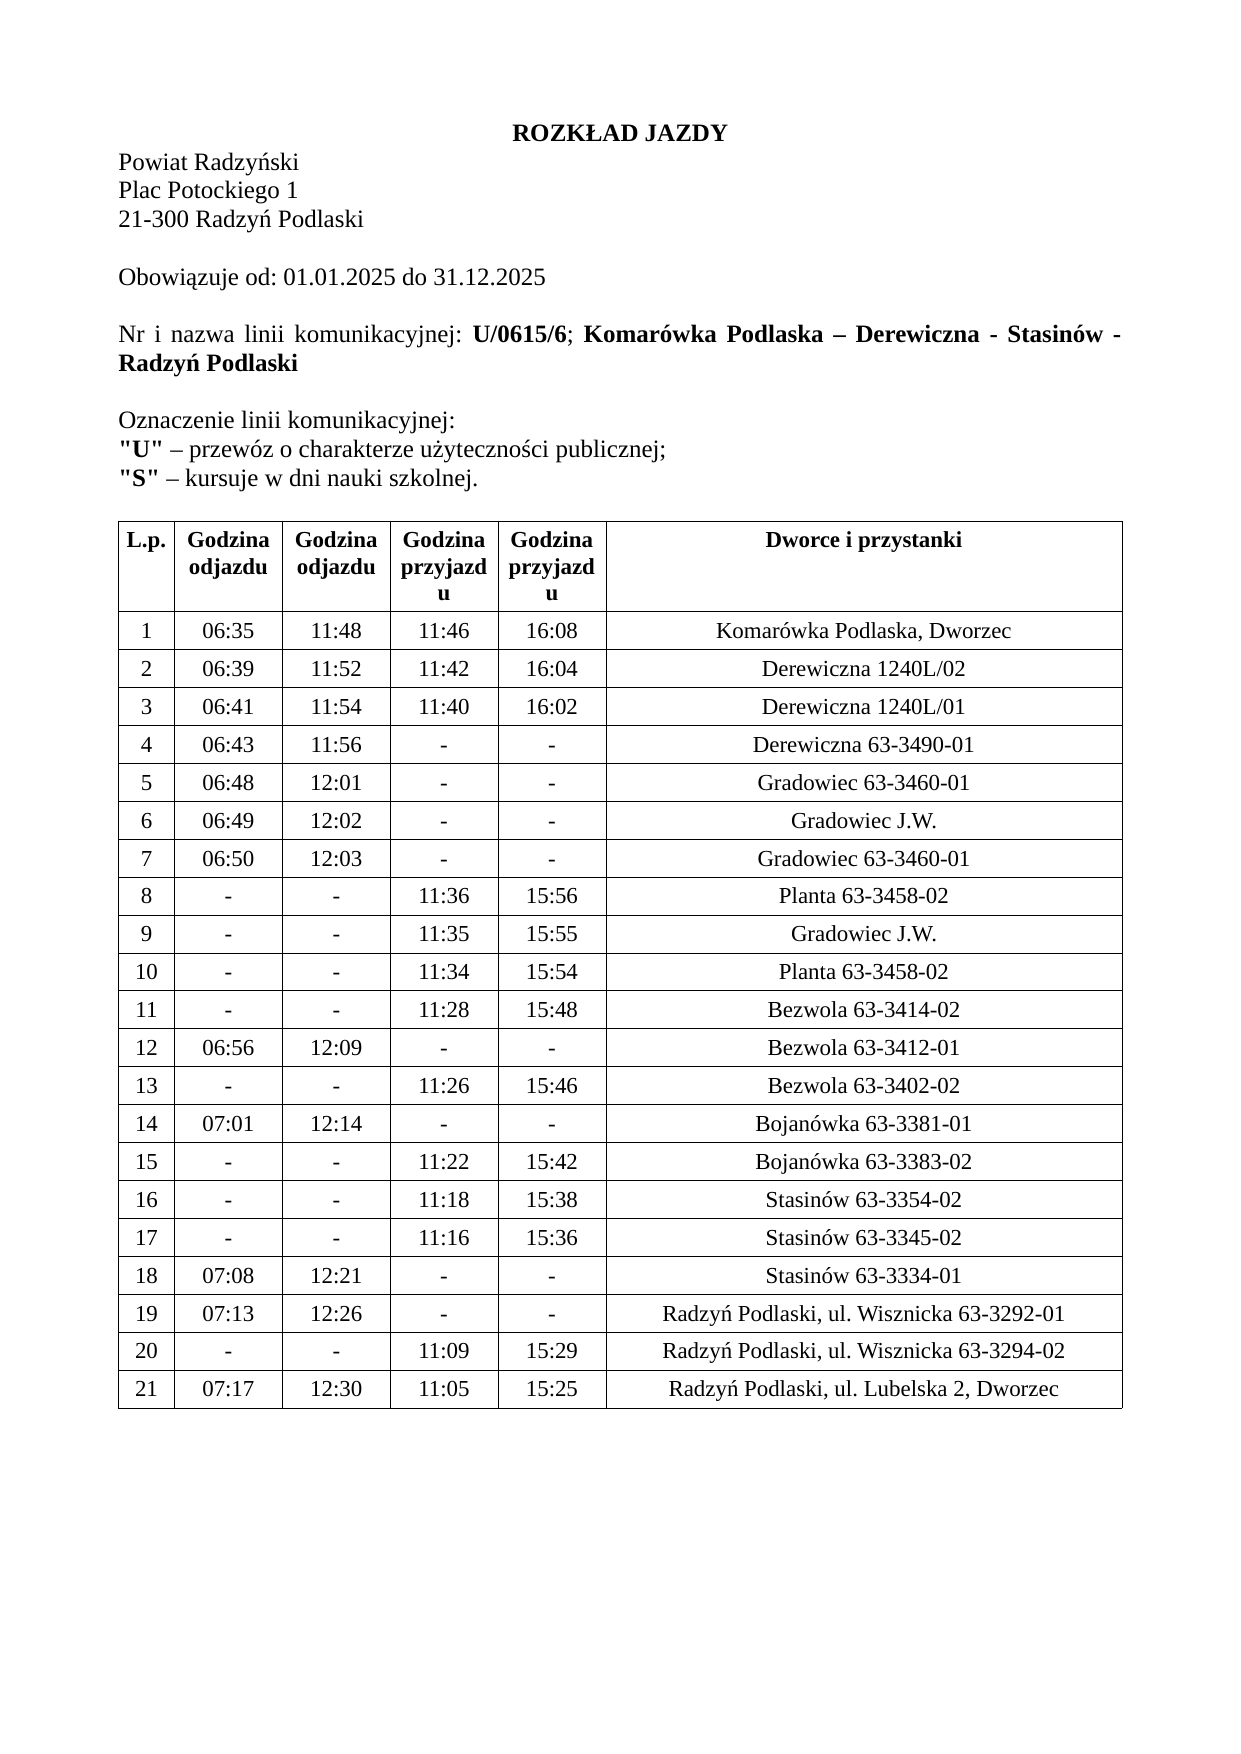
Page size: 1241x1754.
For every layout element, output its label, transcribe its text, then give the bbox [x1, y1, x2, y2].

table_cell - [175, 1219, 282, 1256]
table_cell 12:01 [283, 764, 390, 801]
table_cell 11:16 [391, 1219, 498, 1256]
table_cell Derewiczna 1240L/01 [607, 688, 1122, 725]
table_cell - [283, 1219, 390, 1256]
table_cell 10 [119, 954, 174, 990]
table_cell 15 [119, 1143, 174, 1180]
table_cell - [175, 954, 282, 990]
table_cell Komarówka Podlaska, Dworzec [607, 612, 1122, 649]
table_cell 4 [119, 726, 174, 763]
text Nr i nazwa linii komunikacyjnej: U/0615/6; Komarówka Podlaska – Derewiczna - Stasinów - Radzyń Podlaski [118, 319, 1122, 377]
table_cell 16:08 [499, 612, 606, 649]
table_cell 11:40 [391, 688, 498, 725]
table_cell 11:18 [391, 1181, 498, 1218]
table_cell Gradowiec 63-3460-01 [607, 840, 1122, 877]
text Powiat Radzyński [118, 147, 1122, 176]
table_cell Planta 63-3458-02 [607, 954, 1122, 990]
table_cell 07:08 [175, 1257, 282, 1294]
table_cell 11:22 [391, 1143, 498, 1180]
table_cell 21 [119, 1371, 174, 1407]
table_header Godzina odjazdu [283, 522, 390, 611]
table_cell - [283, 1067, 390, 1104]
table_cell Bezwola 63-3402-02 [607, 1067, 1122, 1104]
table_cell Gradowiec 63-3460-01 [607, 764, 1122, 801]
table_cell - [175, 1333, 282, 1369]
table_cell - [283, 1143, 390, 1180]
table_cell 15:55 [499, 916, 606, 952]
table_cell 06:48 [175, 764, 282, 801]
table_cell - [391, 840, 498, 877]
table_cell Bojanówka 63-3381-01 [607, 1105, 1122, 1142]
table_cell - [499, 764, 606, 801]
table_cell - [391, 1105, 498, 1142]
table_cell - [175, 1181, 282, 1218]
table_cell 15:46 [499, 1067, 606, 1104]
table_cell 20 [119, 1333, 174, 1369]
table_cell - [499, 726, 606, 763]
table_cell Gradowiec J.W. [607, 802, 1122, 839]
table_cell 18 [119, 1257, 174, 1294]
table_cell 11:54 [283, 688, 390, 725]
table_cell 15:29 [499, 1333, 606, 1369]
table_cell 15:42 [499, 1143, 606, 1180]
table_cell 11:09 [391, 1333, 498, 1369]
table_cell Derewiczna 63-3490-01 [607, 726, 1122, 763]
table_cell 06:56 [175, 1029, 282, 1066]
table_cell 8 [119, 878, 174, 914]
table_cell 16:02 [499, 688, 606, 725]
table_cell Radzyń Podlaski, ul. Wisznicka 63-3294-02 [607, 1333, 1122, 1369]
table_header Dworce i przystanki [607, 522, 1122, 611]
table_cell Derewiczna 1240L/02 [607, 650, 1122, 687]
table_cell - [499, 802, 606, 839]
table_cell - [283, 878, 390, 914]
table_cell Bezwola 63-3412-01 [607, 1029, 1122, 1066]
table_cell 15:38 [499, 1181, 606, 1218]
table_cell 16 [119, 1181, 174, 1218]
table_cell 11:56 [283, 726, 390, 763]
table_cell 12 [119, 1029, 174, 1066]
text 21-300 Radzyń Podlaski [118, 204, 1122, 233]
text Oznaczenie linii komunikacyjnej: [118, 406, 1122, 434]
table_cell 5 [119, 764, 174, 801]
table_cell 11 [119, 991, 174, 1028]
table_cell - [499, 1029, 606, 1066]
table_cell 12:30 [283, 1371, 390, 1407]
table_cell - [391, 726, 498, 763]
table_cell 06:49 [175, 802, 282, 839]
table_cell 13 [119, 1067, 174, 1104]
text "S" – kursuje w dni nauki szkolnej. [118, 463, 1122, 492]
table_cell 16:04 [499, 650, 606, 687]
table_cell 11:52 [283, 650, 390, 687]
table_header Godzina przyjazdu [499, 522, 606, 611]
table_cell - [391, 1295, 498, 1332]
table_cell 11:48 [283, 612, 390, 649]
table_cell - [175, 1143, 282, 1180]
table_cell Radzyń Podlaski, ul. Wisznicka 63-3292-01 [607, 1295, 1122, 1332]
table_cell Radzyń Podlaski, ul. Lubelska 2, Dworzec [607, 1371, 1122, 1407]
table_cell 2 [119, 650, 174, 687]
table_cell Stasinów 63-3354-02 [607, 1181, 1122, 1218]
table_cell Gradowiec J.W. [607, 916, 1122, 952]
table_cell 15:25 [499, 1371, 606, 1407]
table_cell 14 [119, 1105, 174, 1142]
table_cell - [175, 916, 282, 952]
table_cell 06:39 [175, 650, 282, 687]
table_cell Planta 63-3458-02 [607, 878, 1122, 914]
table_header Godzina odjazdu [175, 522, 282, 611]
table_cell 17 [119, 1219, 174, 1256]
table_cell 11:05 [391, 1371, 498, 1407]
text Obowiązuje od: 01.01.2025 do 31.12.2025 [118, 262, 1122, 291]
table_cell 12:09 [283, 1029, 390, 1066]
text ROZKŁAD JAZDY [118, 118, 1122, 147]
table_cell - [499, 840, 606, 877]
table_cell 11:36 [391, 878, 498, 914]
table_cell 12:14 [283, 1105, 390, 1142]
table_cell - [391, 1257, 498, 1294]
table_cell 6 [119, 802, 174, 839]
table_cell - [391, 802, 498, 839]
table_cell 19 [119, 1295, 174, 1332]
table_cell Bojanówka 63-3383-02 [607, 1143, 1122, 1180]
table_header L.p. [119, 522, 174, 611]
table_cell 12:26 [283, 1295, 390, 1332]
table_cell 06:41 [175, 688, 282, 725]
table_cell 12:02 [283, 802, 390, 839]
table_cell - [283, 1181, 390, 1218]
table_cell - [283, 991, 390, 1028]
table_cell - [391, 1029, 498, 1066]
table_cell - [175, 991, 282, 1028]
table_cell - [283, 954, 390, 990]
text "U" – przewóz o charakterze użyteczności publicznej; [118, 434, 1122, 463]
table_cell - [499, 1257, 606, 1294]
table_cell 11:28 [391, 991, 498, 1028]
table_cell 15:56 [499, 878, 606, 914]
table_cell 07:01 [175, 1105, 282, 1142]
table_cell 1 [119, 612, 174, 649]
table_cell 11:35 [391, 916, 498, 952]
table_cell - [499, 1105, 606, 1142]
table_cell 07:17 [175, 1371, 282, 1407]
table_cell Bezwola 63-3414-02 [607, 991, 1122, 1028]
table_cell 11:34 [391, 954, 498, 990]
table_cell 11:42 [391, 650, 498, 687]
table_cell 3 [119, 688, 174, 725]
table_cell Stasinów 63-3345-02 [607, 1219, 1122, 1256]
table_cell 12:21 [283, 1257, 390, 1294]
table_cell - [499, 1295, 606, 1332]
table_cell - [175, 1067, 282, 1104]
table_cell - [283, 916, 390, 952]
table_cell 12:03 [283, 840, 390, 877]
table_header Godzina przyjazdu [391, 522, 498, 611]
table_cell Stasinów 63-3334-01 [607, 1257, 1122, 1294]
table_cell 07:13 [175, 1295, 282, 1332]
table_cell 15:48 [499, 991, 606, 1028]
table_cell 15:54 [499, 954, 606, 990]
table_cell 06:50 [175, 840, 282, 877]
table_cell 06:43 [175, 726, 282, 763]
table_cell 11:46 [391, 612, 498, 649]
table_cell - [175, 878, 282, 914]
table_cell 06:35 [175, 612, 282, 649]
text Plac Potockiego 1 [118, 176, 1122, 204]
table_cell - [283, 1333, 390, 1369]
table_cell 11:26 [391, 1067, 498, 1104]
table_cell 9 [119, 916, 174, 952]
table_cell 15:36 [499, 1219, 606, 1256]
table_cell - [391, 764, 498, 801]
table_cell 7 [119, 840, 174, 877]
